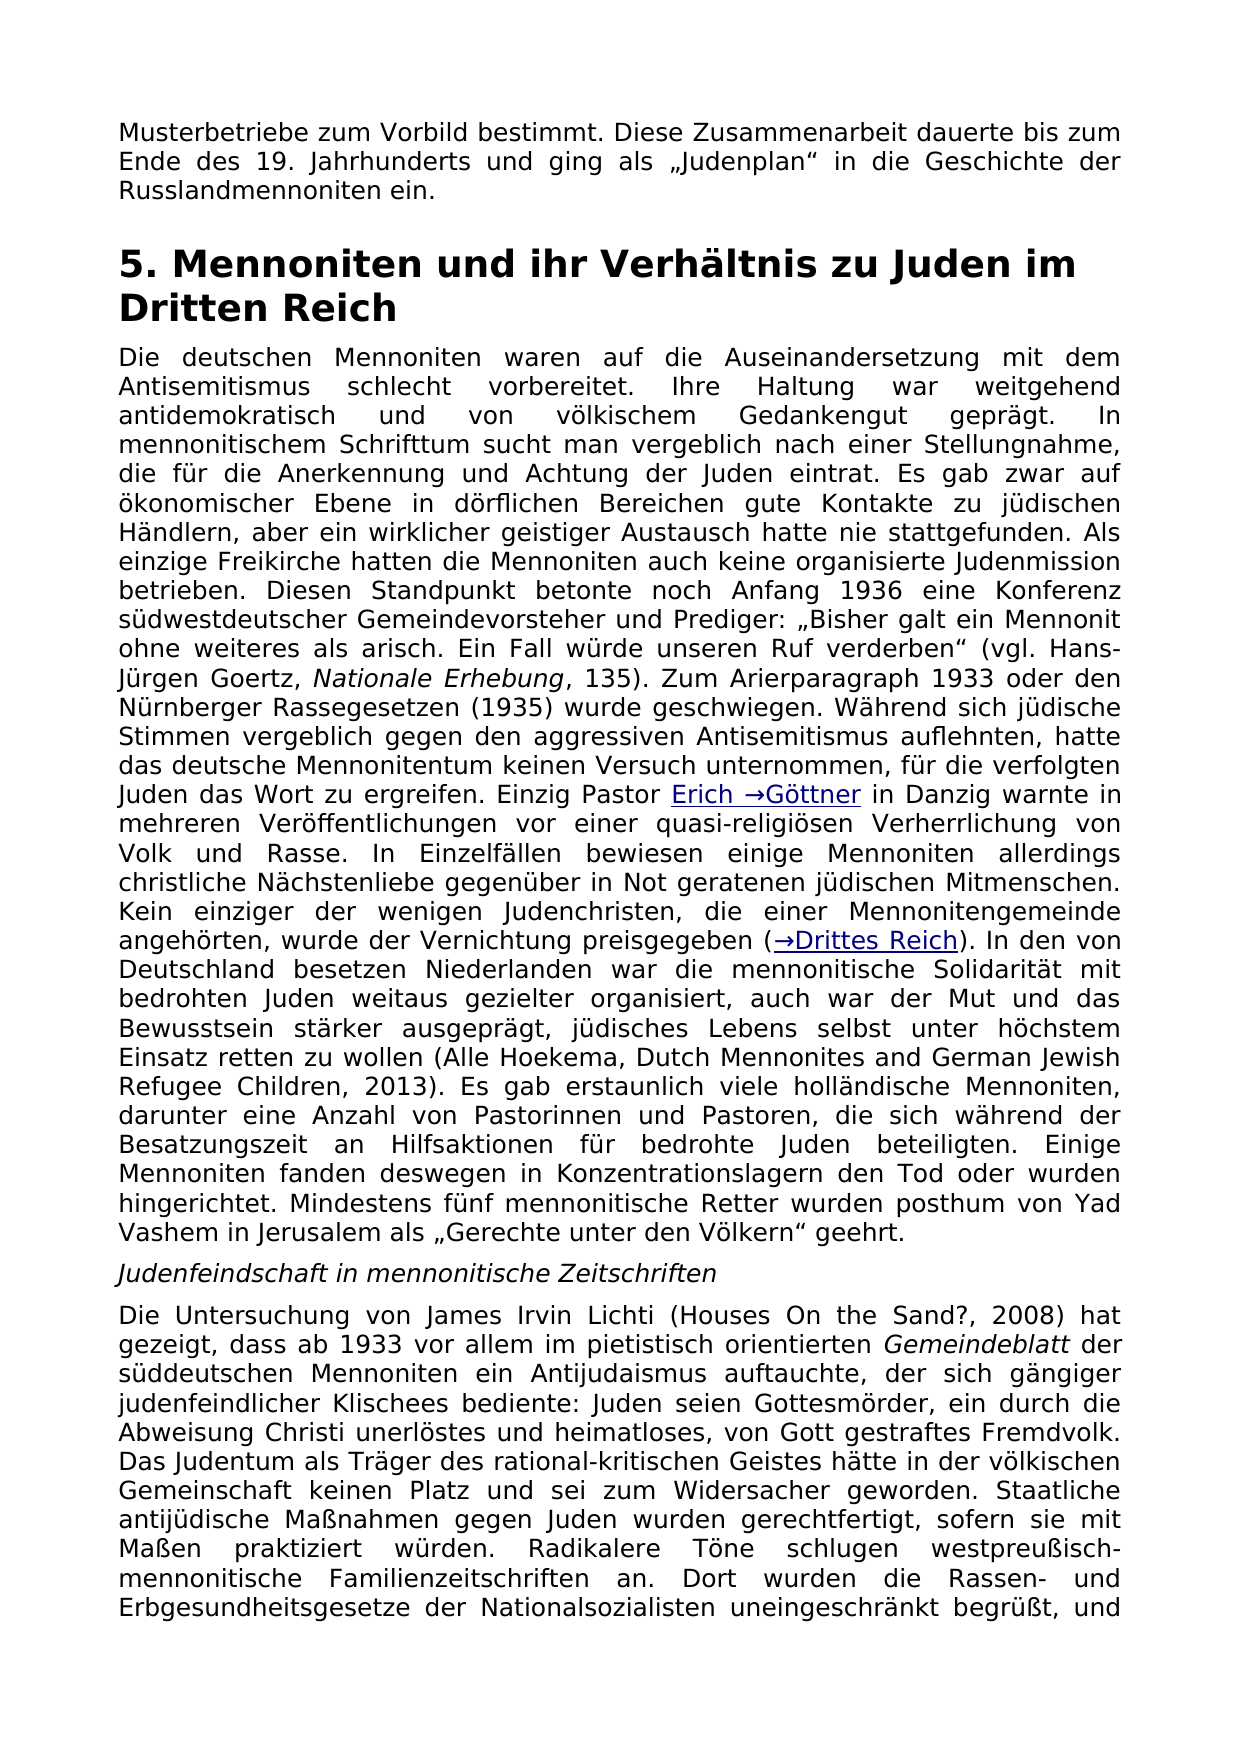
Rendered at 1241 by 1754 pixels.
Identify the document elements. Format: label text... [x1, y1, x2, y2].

text Musterbetriebe zum Vorbild bestimmt. Diese Zusammenarbeit dauerte bis zum Ende des 19. Jahrhunderts und ging als „Judenplan“ in die Geschichte der Russlandmennoniten ein. [118, 118, 1122, 206]
subtitle 5. Mennoniten und ihr Verhältnis zu Juden im Dritten Reich [118, 243, 1122, 330]
text Die Untersuchung von James Irvin Lichti (Houses On the Sand?, 2008) hat gezeigt, dass ab 1933 vor allem im pietistisch orientierten Gemeindeblatt der süddeutschen Mennoniten ein Antijudaismus auftauchte, der sich gängiger judenfeindlicher Klischees bediente: Juden seien Gottesmörder, ein durch die Abweisung Christi unerlöstes und heimatloses, von Gott gestraftes Fremdvolk. Das Judentum als Träger des rational-kritischen Geistes hätte in der völkischen Gemeinschaft keinen Platz und sei zum Widersacher geworden. Staatliche antijüdische Maßnahmen gegen Juden wurden gerechtfertigt, sofern sie mit Maßen praktiziert würden. Radikalere Töne schlugen westpreußisch-mennonitische Familienzeitschriften an. Dort wurden die Rassen- und Erbgesundheitsgesetze der Nationalsozialisten uneingeschränkt begrüßt, und [118, 1301, 1122, 1622]
text Judenfeindschaft in mennonitische Zeitschriften [118, 1259, 1122, 1289]
text Die deutschen Mennoniten waren auf die Auseinandersetzung mit dem Antisemitismus schlecht vorbereitet. Ihre Haltung war weitgehend antidemokratisch und von völkischem Gedankengut geprägt. In mennonitischem Schrifttum sucht man vergeblich nach einer Stellungnahme, die für die Anerkennung und Achtung der Juden eintrat. Es gab zwar auf ökonomischer Ebene in dörflichen Bereichen gute Kontakte zu jüdischen Händlern, aber ein wirklicher geistiger Austausch hatte nie stattgefunden. Als einzige Freikirche hatten die Mennoniten auch keine organisierte Judenmission betrieben. Diesen Standpunkt betonte noch Anfang 1936 eine Konferenz südwestdeutscher Gemeindevorsteher und Prediger: „Bisher galt ein Mennonit ohne weiteres als arisch. Ein Fall würde unseren Ruf verderben“ (vgl. Hans-Jürgen Goertz, Nationale Erhebung, 135). Zum Arierparagraph 1933 oder den Nürnberger Rassegesetzen (1935) wurde geschwiegen. Während sich jüdische Stimmen vergeblich gegen den aggressiven Antisemitismus auflehnten, hatte das deutsche Mennonitentum keinen Versuch unternommen, für die verfolgten Juden das Wort zu ergreifen. Einzig Pastor Erich →Göttner in Danzig warnte in mehreren Veröffentlichungen vor einer quasi-religiösen Verherrlichung von Volk und Rasse. In Einzelfällen bewiesen einige Mennoniten allerdings christliche Nächstenliebe gegenüber in Not geratenen jüdischen Mitmenschen. Kein einziger der wenigen Judenchristen, die einer Mennonitengemeinde angehörten, wurde der Vernichtung preisgegeben (→Drittes Reich). In den von Deutschland besetzen Niederlanden war die mennonitische Solidarität mit bedrohten Juden weitaus gezielter organisiert, auch war der Mut und das Bewusstsein stärker ausgeprägt, jüdisches Lebens selbst unter höchstem Einsatz retten zu wollen (Alle Hoekema, Dutch Mennonites and German Jewish Refugee Children, 2013). Es gab erstaunlich viele holländische Mennoniten, darunter eine Anzahl von Pastorinnen und Pastoren, die sich während der Besatzungszeit an Hilfsaktionen für bedrohte Juden beteiligten. Einige Mennoniten fanden deswegen in Konzentrationslagern den Tod oder wurden hingerichtet. Mindestens fünf mennonitische Retter wurden posthum von Yad Vashem in Jerusalem als „Gerechte unter den Völkern“ geehrt. [118, 343, 1122, 1247]
